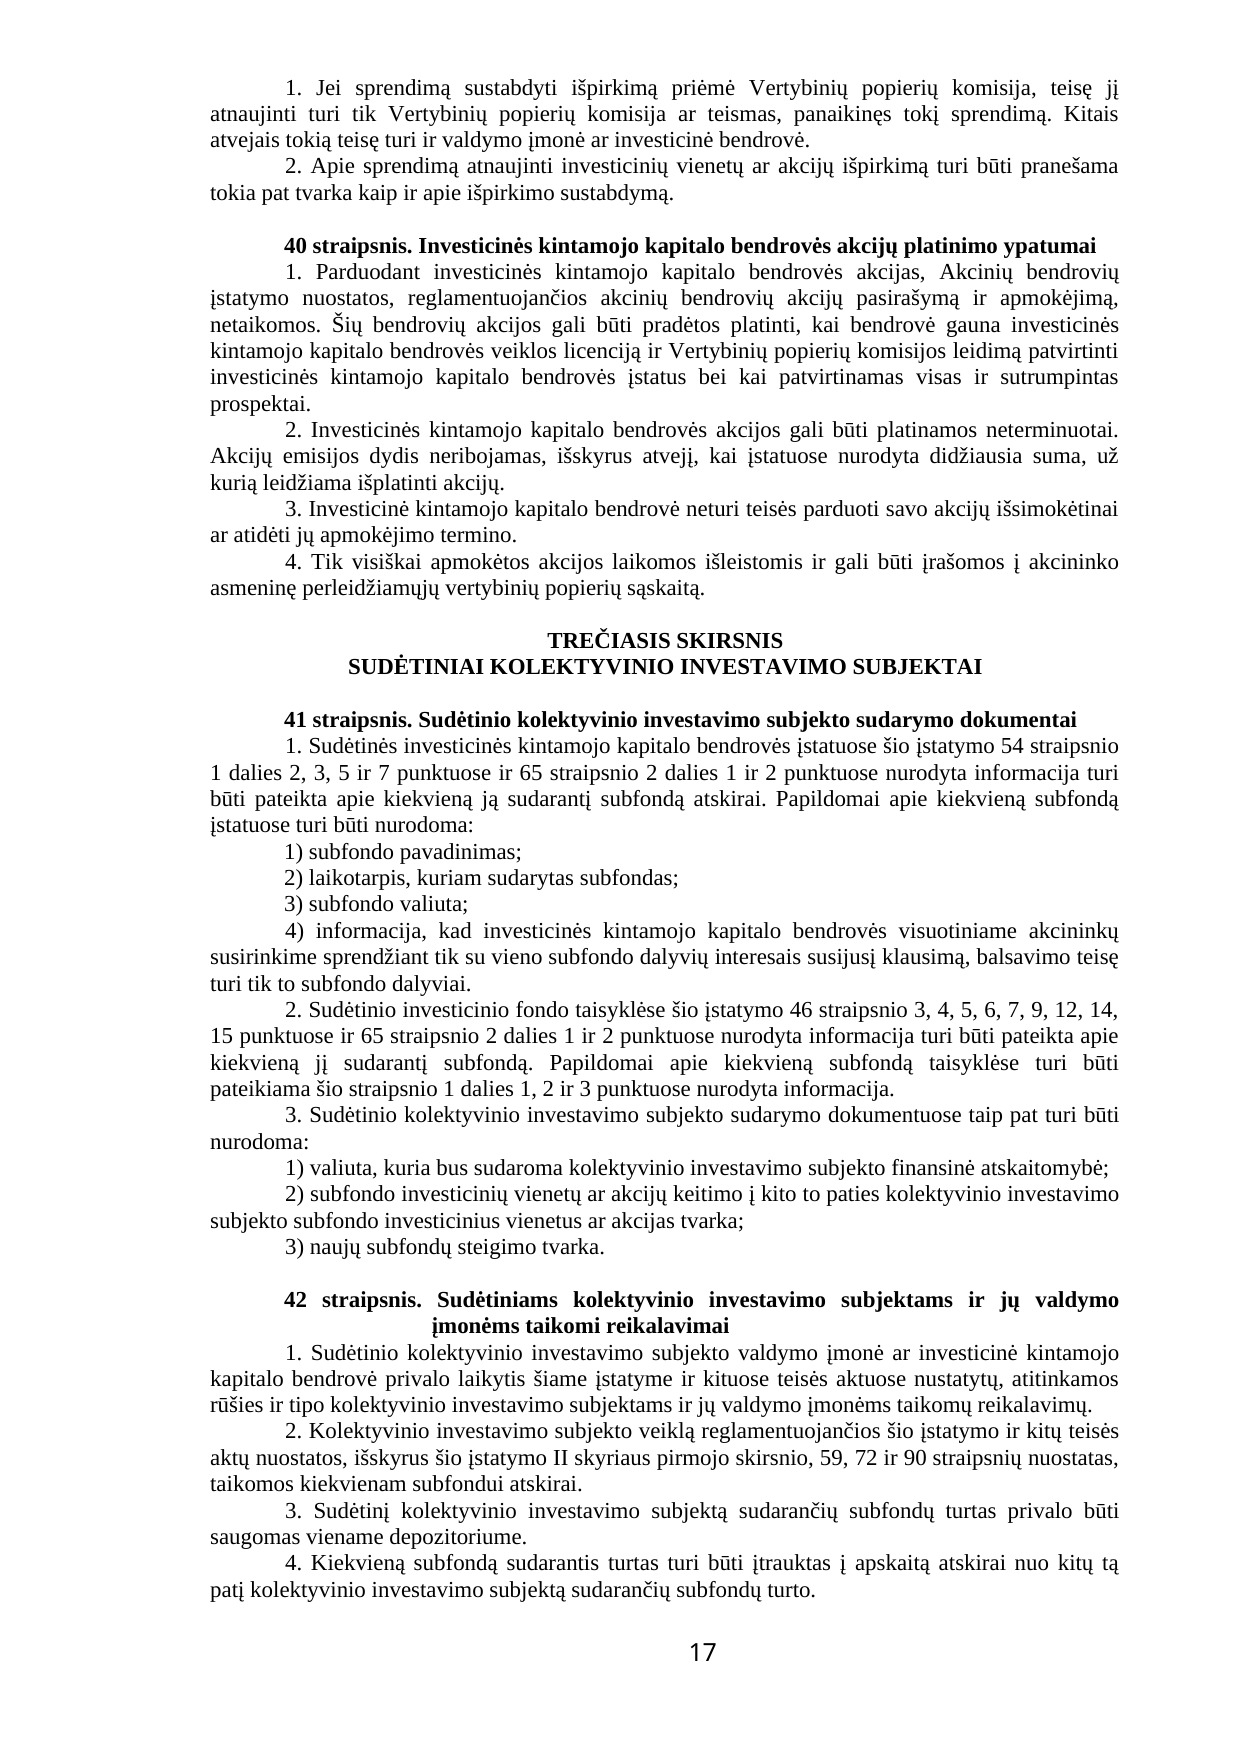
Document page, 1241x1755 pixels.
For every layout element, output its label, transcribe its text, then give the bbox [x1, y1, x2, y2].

text 1) subfondo pavadinimas; [210, 838, 1120, 864]
text TREČIASIS SKIRSNIS [210, 627, 1120, 653]
text 1. Parduodant investicinės kintamojo kapitalo bendrovės akcijas, Akcinių bendrovių įstatymo nuostatos, reglamentuojančios akcinių bendrovių akcijų pasirašymą ir apmokėjimą, netaikomos. Šių bendrovių akcijos gali būti pradėtos platinti, kai bendrovė gauna investicinės kintamojo kapitalo bendrovės veiklos licenciją ir Vertybinių popierių komisijos leidimą patvirtinti investicinės kintamojo kapitalo bendrovės įstatus bei kai patvirtinamas visas ir sutrumpintas prospektai. [210, 258, 1120, 416]
text 3) naujų subfondų steigimo tvarka. [210, 1233, 1120, 1259]
text 3) subfondo valiuta; [210, 891, 1120, 917]
text 1) valiuta, kuria bus sudaroma kolektyvinio investavimo subjekto finansinė atskaitomybė; [210, 1154, 1120, 1180]
text 4. Kiekvieną subfondą sudarantis turtas turi būti įtrauktas į apskaitą atskirai nuo kitų tą patį kolektyvinio investavimo subjektą sudarančių subfondų turto. [210, 1549, 1120, 1602]
text 2. Apie sprendimą atnaujinti investicinių vienetų ar akcijų išpirkimą turi būti pranešama tokia pat tvarka kaip ir apie išpirkimo sustabdymą. [210, 153, 1120, 205]
text 3. Sudėtinio kolektyvinio investavimo subjekto sudarymo dokumentuose taip pat turi būti nurodoma: [210, 1101, 1120, 1154]
text 41 straipsnis. Sudėtinio kolektyvinio investavimo subjekto sudarymo dokumentai [284, 706, 1120, 732]
text 42 straipsnis. Sudėtiniams kolektyvinio investavimo subjektams ir jų valdymo įmonėms taikomi reikalavimai [284, 1286, 1120, 1338]
text 2) laikotarpis, kuriam sudarytas subfondas; [210, 864, 1120, 891]
text 1. Sudėtinės investicinės kintamojo kapitalo bendrovės įstatuose šio įstatymo 54 straipsnio 1 dalies 2, 3, 5 ir 7 punktuose ir 65 straipsnio 2 dalies 1 ir 2 punktuose nurodyta informacija turi būti pateikta apie kiekvieną ją sudarantį subfondą atskirai. Papildomai apie kiekvieną subfondą įstatuose turi būti nurodoma: [210, 732, 1120, 838]
text 2. Sudėtinio investicinio fondo taisyklėse šio įstatymo 46 straipsnio 3, 4, 5, 6, 7, 9, 12, 14, 15 punktuose ir 65 straipsnio 2 dalies 1 ir 2 punktuose nurodyta informacija turi būti pateikta apie kiekvieną jį sudarantį subfondą. Papildomai apie kiekvieną subfondą taisyklėse turi būti pateikiama šio straipsnio 1 dalies 1, 2 ir 3 punktuose nurodyta informacija. [210, 996, 1120, 1101]
text 2. Kolektyvinio investavimo subjekto veiklą reglamentuojančios šio įstatymo ir kitų teisės aktų nuostatos, išskyrus šio įstatymo II skyriaus pirmojo skirsnio, 59, 72 ir 90 straipsnių nuostatas, taikomos kiekvienam subfondui atskirai. [210, 1418, 1120, 1497]
text 1. Sudėtinio kolektyvinio investavimo subjekto valdymo įmonė ar investicinė kintamojo kapitalo bendrovė privalo laikytis šiame įstatyme ir kituose teisės aktuose nustatytų, atitinkamos rūšies ir tipo kolektyvinio investavimo subjektams ir jų valdymo įmonėms taikomų reikalavimų. [210, 1338, 1120, 1418]
text 4) informacija, kad investicinės kintamojo kapitalo bendrovės visuotiniame akcininkų susirinkime sprendžiant tik su vieno subfondo dalyvių interesais susijusį klausimą, balsavimo teisę turi tik to subfondo dalyviai. [210, 917, 1120, 996]
text 1. Jei sprendimą sustabdyti išpirkimą priėmė Vertybinių popierių komisija, teisę jį atnaujinti turi tik Vertybinių popierių komisija ar teismas, panaikinęs tokį sprendimą. Kitais atvejais tokią teisę turi ir valdymo įmonė ar investicinė bendrovė. [210, 73, 1120, 153]
text 3. Sudėtinį kolektyvinio investavimo subjektą sudarančių subfondų turtas privalo būti saugomas viename depozitoriume. [210, 1497, 1120, 1549]
text 3. Investicinė kintamojo kapitalo bendrovė neturi teisės parduoti savo akcijų išsimokėtinai ar atidėti jų apmokėjimo termino. [210, 495, 1120, 548]
text 2) subfondo investicinių vienetų ar akcijų keitimo į kito to paties kolektyvinio investavimo subjekto subfondo investicinius vienetus ar akcijas tvarka; [210, 1180, 1120, 1233]
text 40 straipsnis. Investicinės kintamojo kapitalo bendrovės akcijų platinimo ypatumai [284, 232, 1120, 258]
text SUDĖTINIAI KOLEKTYVINIO INVESTAVIMO SUBJEKTAI [210, 653, 1120, 680]
text 2. Investicinės kintamojo kapitalo bendrovės akcijos gali būti platinamos neterminuotai. Akcijų emisijos dydis neribojamas, išskyrus atvejį, kai įstatuose nurodyta didžiausia suma, už kurią leidžiama išplatinti akcijų. [210, 416, 1120, 495]
text 4. Tik visiškai apmokėtos akcijos laikomos išleistomis ir gali būti įrašomos į akcininko asmeninę perleidžiamųjų vertybinių popierių sąskaitą. [210, 548, 1120, 601]
